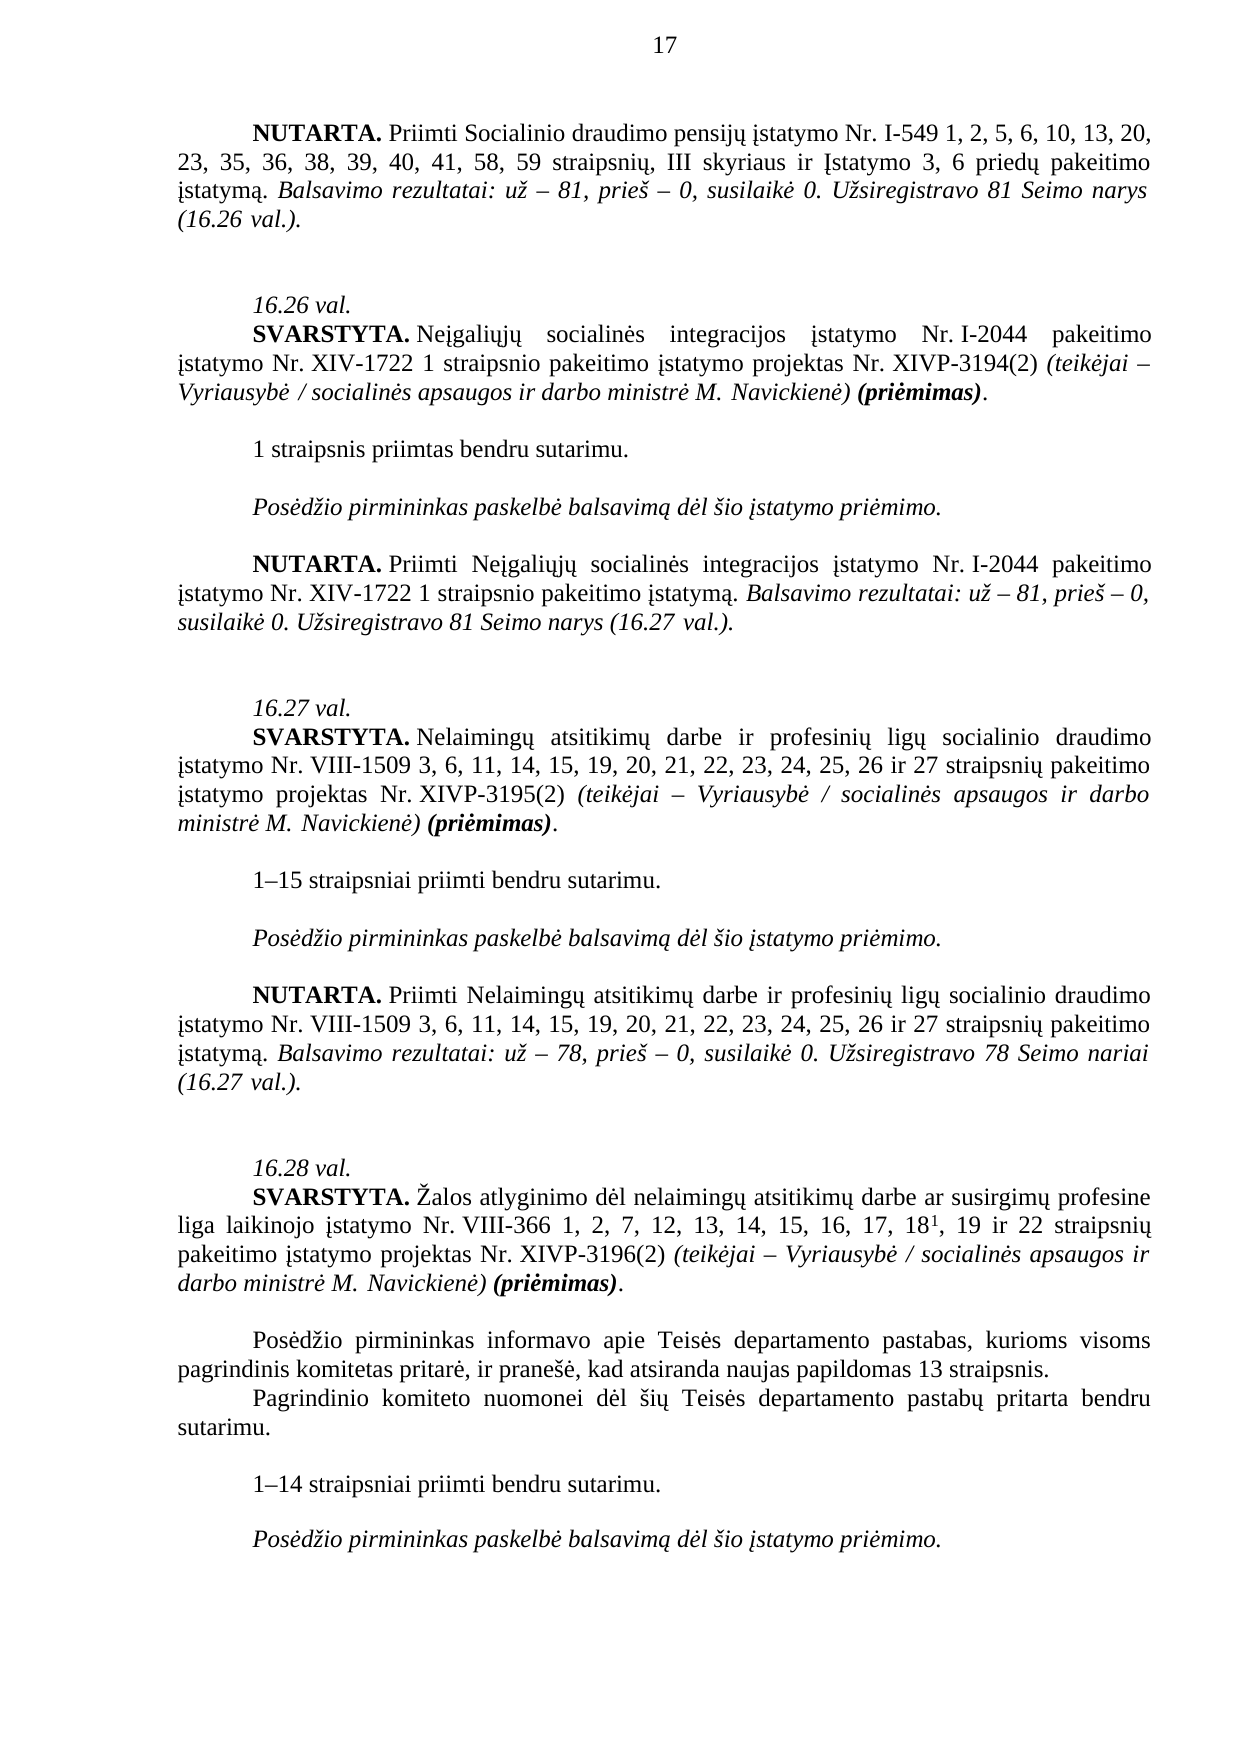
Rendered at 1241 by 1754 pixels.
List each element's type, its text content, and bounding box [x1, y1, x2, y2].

text 16.28 val. [177, 1153, 1152, 1182]
text Posėdžio pirmininkas paskelbė balsavimą dėl šio įstatymo priėmimo. [177, 492, 1152, 521]
text NUTARTA. Priimti Neįgaliųjų socialinės integracijos įstatymo Nr. I-2044 pakeitimo įstatymo Nr. XIV-1722 1 straipsnio pakeitimo įstatymą. Balsavimo rezultatai: už – 81, prieš – 0, susilaikė 0. Užsiregistravo 81 Seimo narys (16.27 val.). [177, 549, 1152, 636]
text 16.27 val. [177, 693, 1152, 722]
text Posėdžio pirmininkas paskelbė balsavimą dėl šio įstatymo priėmimo. [177, 923, 1152, 952]
text 1–14 straipsniai priimti bendru sutarimu. [177, 1469, 1152, 1498]
text 16.26 val. [177, 291, 1152, 319]
text SVARSTYTA. Neįgaliųjų socialinės integracijos įstatymo Nr. I-2044 pakeitimo įstatymo Nr. XIV-1722 1 straipsnio pakeitimo įstatymo projektas Nr. XIVP-3194(2) (teikėjai – Vyriausybė / socialinės apsaugos ir darbo ministrė M. Navickienė) (priėmimas). [177, 319, 1152, 406]
text SVARSTYTA. Žalos atlyginimo dėl nelaimingų atsitikimų darbe ar susirgimų profesine liga laikinojo įstatymo Nr. VIII-366 1, 2, 7, 12, 13, 14, 15, 16, 17, 181, 19 ir 22 straipsnių pakeitimo įstatymo projektas Nr. XIVP-3196(2) (teikėjai – Vyriausybė / socialinės apsaugos ir darbo ministrė M. Navickienė) (priėmimas). [177, 1182, 1152, 1297]
text NUTARTA. Priimti Nelaimingų atsitikimų darbe ir profesinių ligų socialinio draudimo įstatymo Nr. VIII-1509 3, 6, 11, 14, 15, 19, 20, 21, 22, 23, 24, 25, 26 ir 27 straipsnių pakeitimo įstatymą. Balsavimo rezultatai: už – 78, prieš – 0, susilaikė 0. Užsiregistravo 78 Seimo nariai (16.27 val.). [177, 981, 1152, 1096]
text Pagrindinio komiteto nuomonei dėl šių Teisės departamento pastabų pritarta bendru sutarimu. [177, 1383, 1152, 1441]
text 1–15 straipsniai priimti bendru sutarimu. [177, 866, 1152, 894]
text 1 straipsnis priimtas bendru sutarimu. [177, 434, 1152, 463]
text Posėdžio pirmininkas informavo apie Teisės departamento pastabas, kurioms visoms pagrindinis komitetas pritarė, ir pranešė, kad atsiranda naujas papildomas 13 straipsnis. [177, 1326, 1152, 1383]
text NUTARTA. Priimti Socialinio draudimo pensijų įstatymo Nr. I-549 1, 2, 5, 6, 10, 13, 20, 23, 35, 36, 38, 39, 40, 41, 58, 59 straipsnių, III skyriaus ir Įstatymo 3, 6 priedų pakeitimo įstatymą. Balsavimo rezultatai: už – 81, prieš – 0, susilaikė 0. Užsiregistravo 81 Seimo narys (16.26 val.). [177, 118, 1152, 233]
text SVARSTYTA. Nelaimingų atsitikimų darbe ir profesinių ligų socialinio draudimo įstatymo Nr. VIII-1509 3, 6, 11, 14, 15, 19, 20, 21, 22, 23, 24, 25, 26 ir 27 straipsnių pakeitimo įstatymo projektas Nr. XIVP-3195(2) (teikėjai – Vyriausybė / socialinės apsaugos ir darbo ministrė M. Navickienė) (priėmimas). [177, 722, 1152, 837]
text Posėdžio pirmininkas paskelbė balsavimą dėl šio įstatymo priėmimo. [177, 1524, 1152, 1553]
